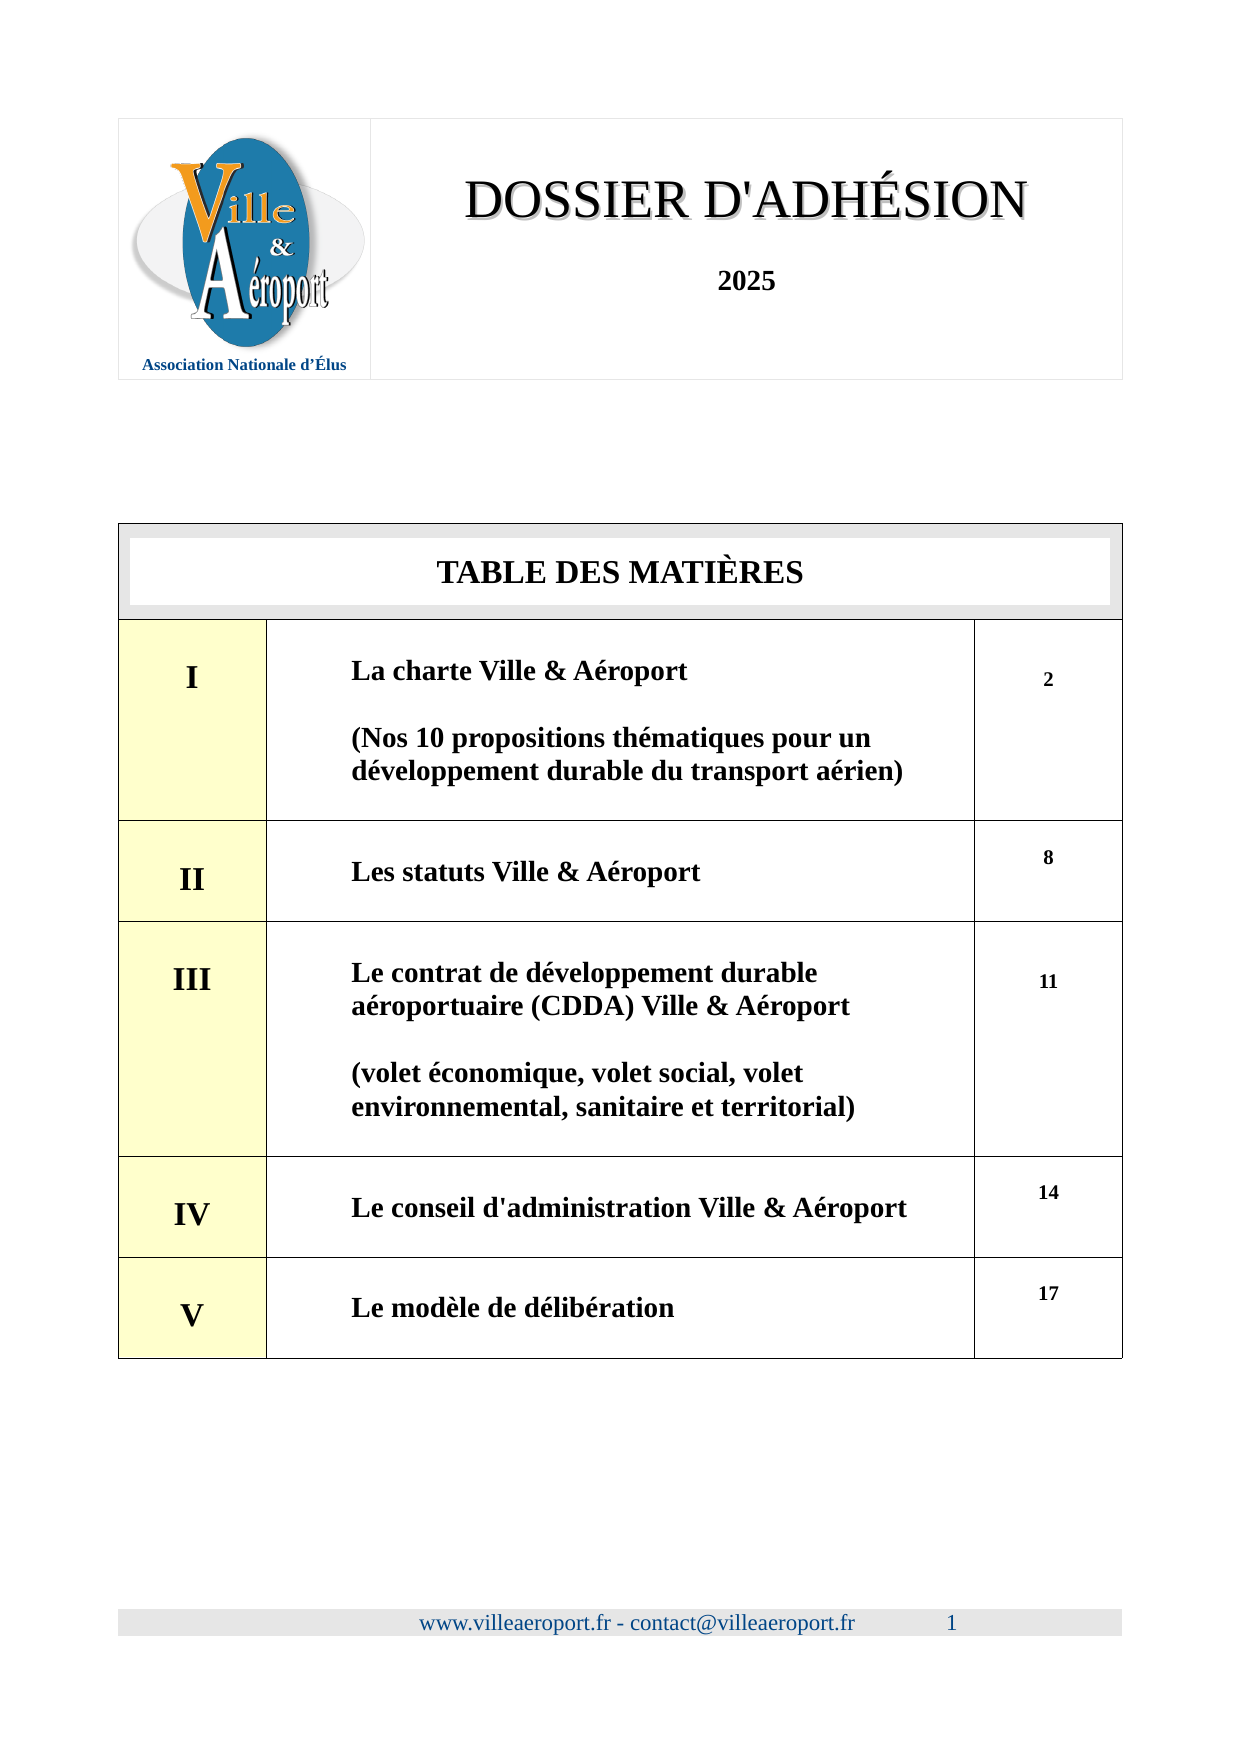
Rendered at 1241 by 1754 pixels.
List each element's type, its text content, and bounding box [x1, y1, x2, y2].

table_cell Les statuts Ville & Aéroport [267, 821, 974, 921]
table_cell 11 [975, 922, 1122, 1156]
table_cell 14 [975, 1157, 1122, 1257]
table_cell 17 [975, 1258, 1122, 1357]
table_cell 2 [975, 620, 1122, 820]
picture [127, 130, 368, 355]
table_cell Le conseil d'administration Ville & Aéroport [267, 1157, 974, 1257]
table_cell IV [119, 1157, 266, 1257]
table_cell I [119, 620, 266, 820]
table_cell V [119, 1258, 266, 1357]
table_cell Le contrat de développement durable aéroportuaire (CDDA) Ville & Aéroport (volet économique, volet social, volet environnemental, sanitaire et territorial) [267, 922, 974, 1156]
table_cell III [119, 922, 266, 1156]
table_header DOSSIER D'ADHÉSION 2025 [371, 119, 1122, 379]
table_cell 8 [975, 821, 1122, 921]
table_cell La charte Ville & Aéroport (Nos 10 propositions thématiques pour un développement durable du transport aérien) [267, 620, 974, 820]
table_header Association Nationale d’Élus [119, 119, 370, 379]
table_cell Le modèle de délibération [267, 1258, 974, 1357]
table_header TABLE DES MATIÈRES [119, 524, 1122, 619]
table_cell II [119, 821, 266, 921]
